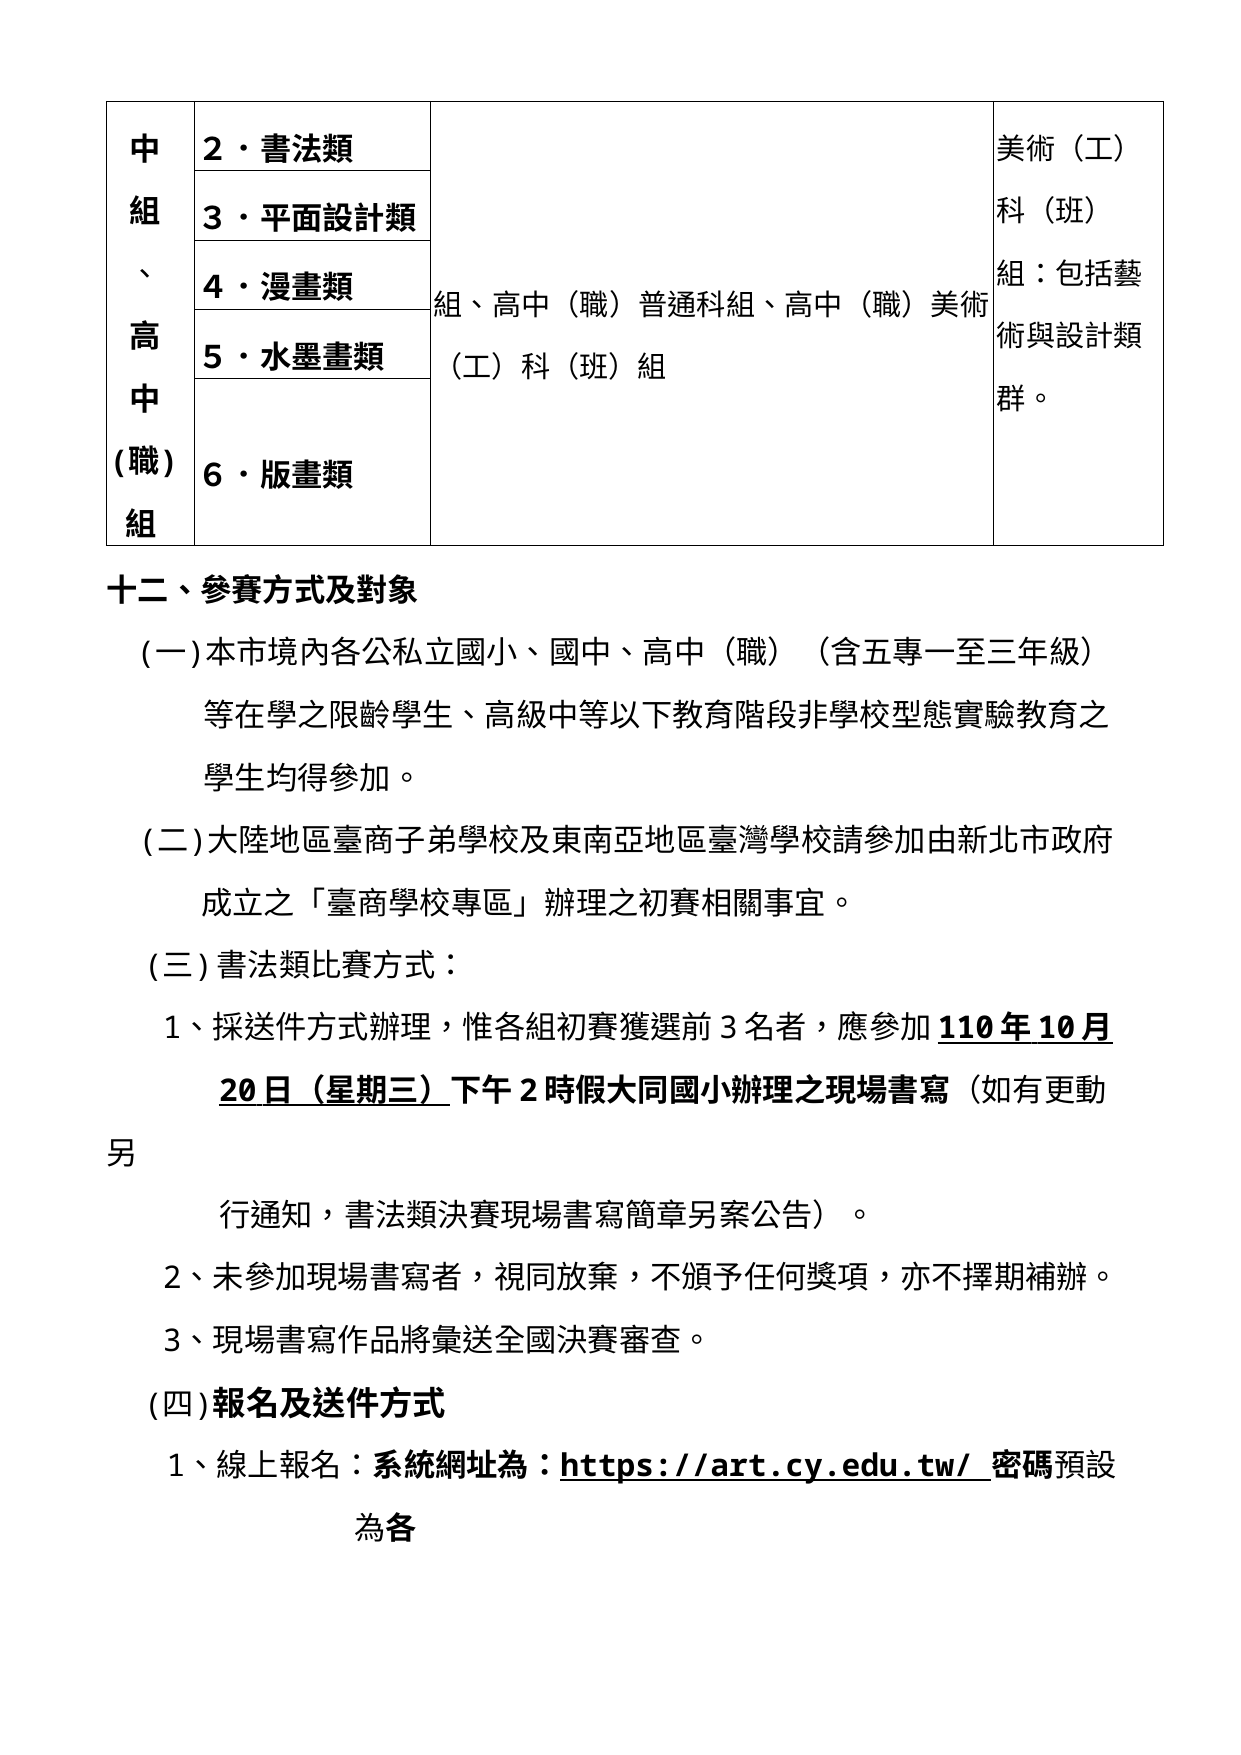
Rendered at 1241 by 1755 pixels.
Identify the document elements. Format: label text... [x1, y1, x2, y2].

table_cell 中組、高中 (職) 組 [107, 102, 194, 545]
table_cell ４．漫畫類 [195, 241, 430, 309]
table_cell 組、高中（職）普通科組、高中（職）美術（工）科（班）組 [431, 102, 993, 545]
text (一)本市境內各公私立國小、國中、高中（職）（含五專一至三年級） [136, 609, 1134, 671]
table_cell ５．水墨畫類 [195, 310, 430, 378]
text 20日（星期三）下午2時假大同國小辦理之現場書寫（如有更動另 [106, 1046, 1134, 1171]
table_cell ６．版畫類 [195, 379, 430, 545]
text (三) 書法類比賽方式： [106, 921, 1134, 984]
text 1、採送件方式辦理，惟各組初賽獲選前3名者，應參加110年10月 [106, 984, 1134, 1046]
text 行通知，書法類決賽現場書寫簡章另案公告）。 [106, 1171, 1134, 1234]
table_cell ３．平面設計類 [195, 171, 430, 239]
text 3、現場書寫作品將彙送全國決賽審查。 [106, 1296, 1134, 1359]
text 十二、參賽方式及對象 [106, 546, 1134, 609]
table_cell ２．書法類 [195, 102, 430, 170]
text 1、線上報名：系統網址為：https://art.cy.edu.tw/ 密碼預設為各 [166, 1421, 1134, 1546]
text (二)大陸地區臺商子弟學校及東南亞地區臺灣學校請參加由新北市政府成立之「臺商學校專區」辦理之初賽相關事宜。 [138, 796, 1134, 921]
text 等在學之限齡學生、高級中等以下教育階段非學校型態實驗教育之 [203, 671, 1134, 734]
text 學生均得參加。 [203, 734, 1134, 796]
text (四)報名及送件方式 [106, 1359, 1134, 1421]
table_cell 美術（工）科（班）組：包括藝術與設計類群。 [994, 102, 1163, 545]
text 2、未參加現場書寫者，視同放棄，不頒予任何獎項，亦不擇期補辦。 [106, 1234, 1134, 1296]
